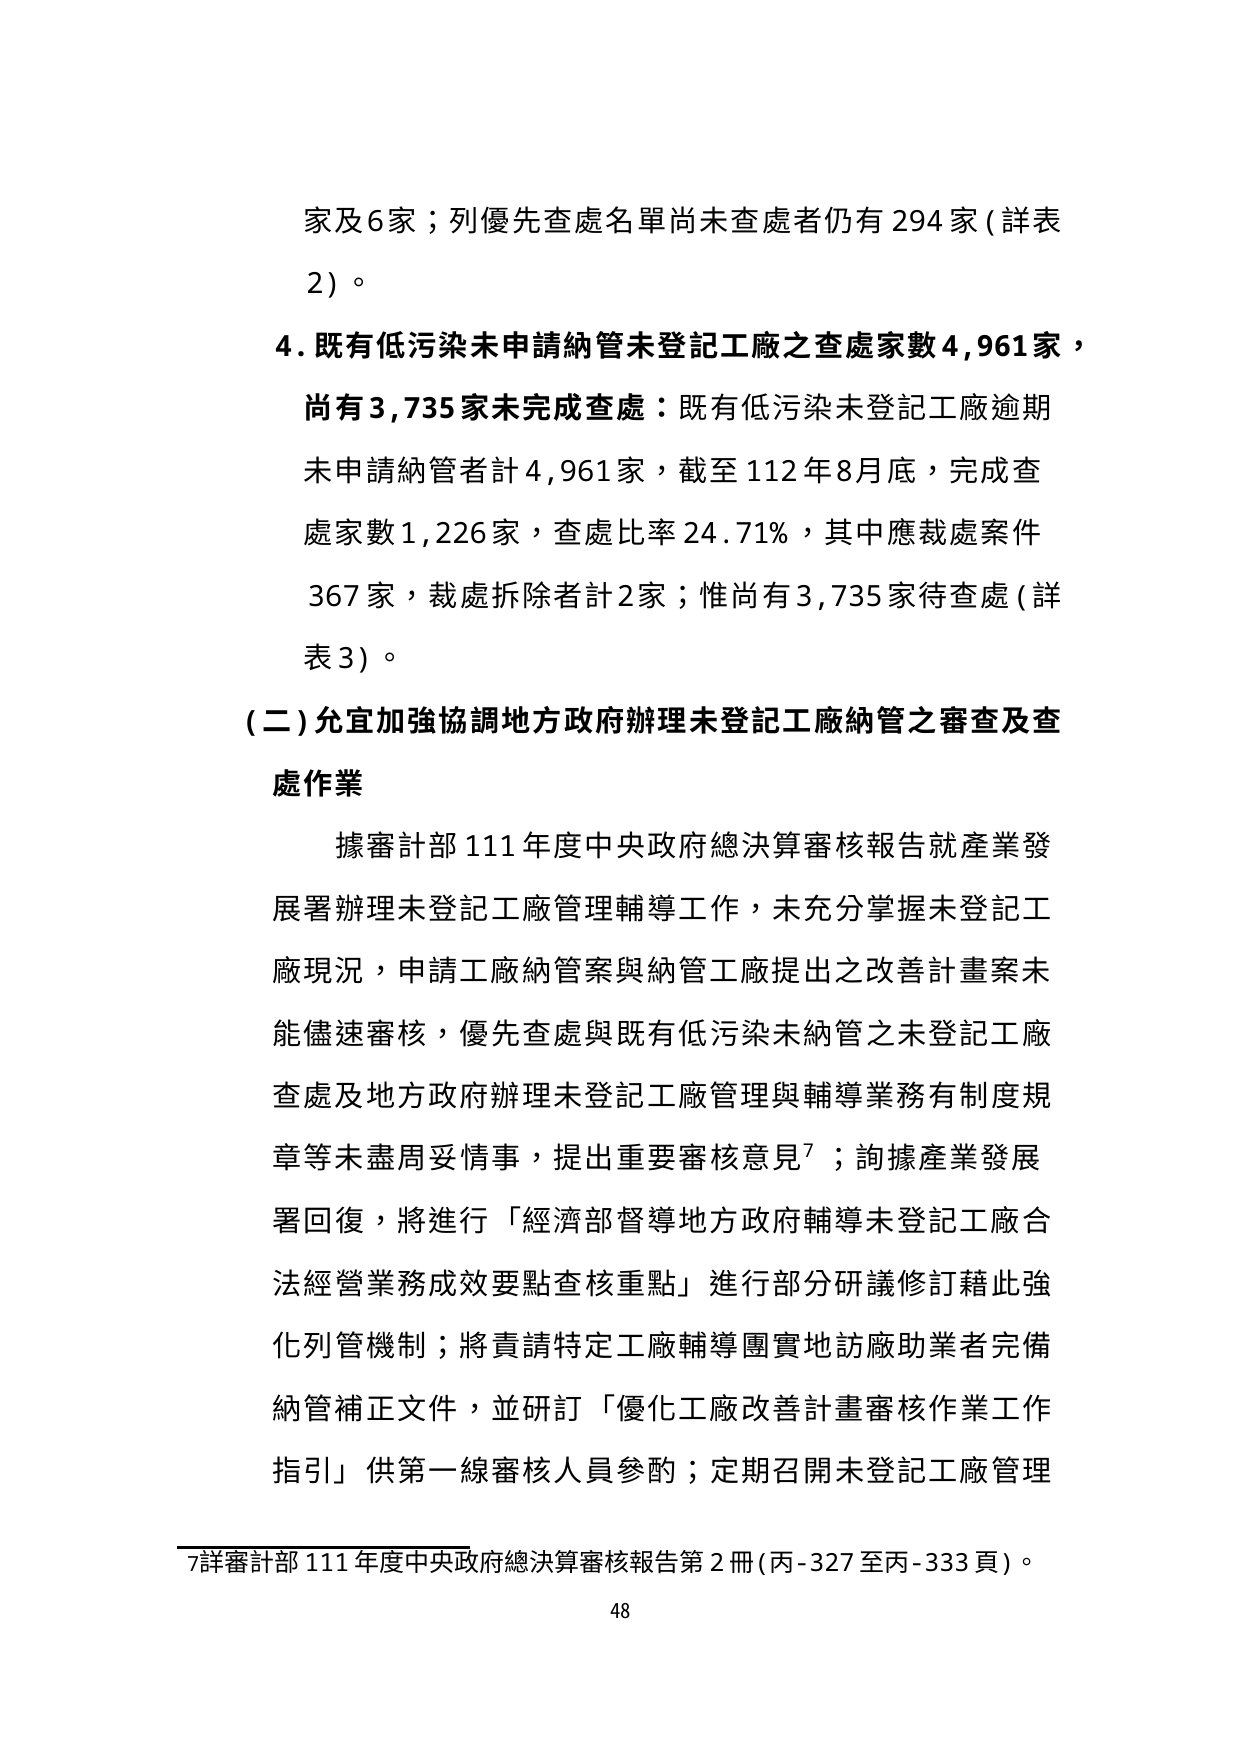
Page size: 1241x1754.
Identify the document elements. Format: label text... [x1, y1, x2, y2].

text (二)允宜加強協調地方政府辦理未登記工廠納管之審查及查處作業 [236, 677, 1063, 802]
text 3.列為優先查處之3,267家未登記工廠尚有294家未完成查處：產業發展署列管111年度各市縣疑似新增、檢舉、非屬低污染未提出輔導措施等未登記工廠優先查處者計3,267家，截至112年8月底止，已完成查處2,973家，應裁處者計749家，其中停止供水供電及拆除分別有4家及6家；列優先查處名單尚未查處者仍有294家(詳表2)。 [266, 177, 1063, 302]
text 據審計部111年度中央政府總決算審核報告就產業發展署辦理未登記工廠管理輔導工作，未充分掌握未登記工廠現況，申請工廠納管案與納管工廠提出之改善計畫案未能儘速審核，優先查處與既有低污染未納管之未登記工廠查處及地方政府辦理未登記工廠管理與輔導業務有制度規章等未盡周妥情事，提出重要審核意見；詢據產業發展署回復，將進行「經濟部督導地方政府輔導未登記工廠合法經營業務成效要點查核重點」進行部分研議修訂藉此強化列管機制；將責請特定工廠輔導團實地訪廠助業者完備納管補正文件，並研訂「優化工廠改善計畫審核作業工作指引」供第一線審核人員參酌；定期召開未登記工廠管理 [266, 802, 1063, 1490]
text 詳審計部111年度中央政府總決算審核報告第2冊(丙-327至丙-333頁)。 [177, 1548, 1063, 1577]
text 4.既有低污染未申請納管未登記工廠之查處家數4,961家，尚有3,735家未完成查處：既有低污染未登記工廠逾期未申請納管者計4,961家，截至112年8月底，完成查處家數1,226家，查處比率24.71%，其中應裁處案件367家，裁處拆除者計2家；惟尚有3,735家待查處(詳表3)。 [266, 302, 1063, 677]
